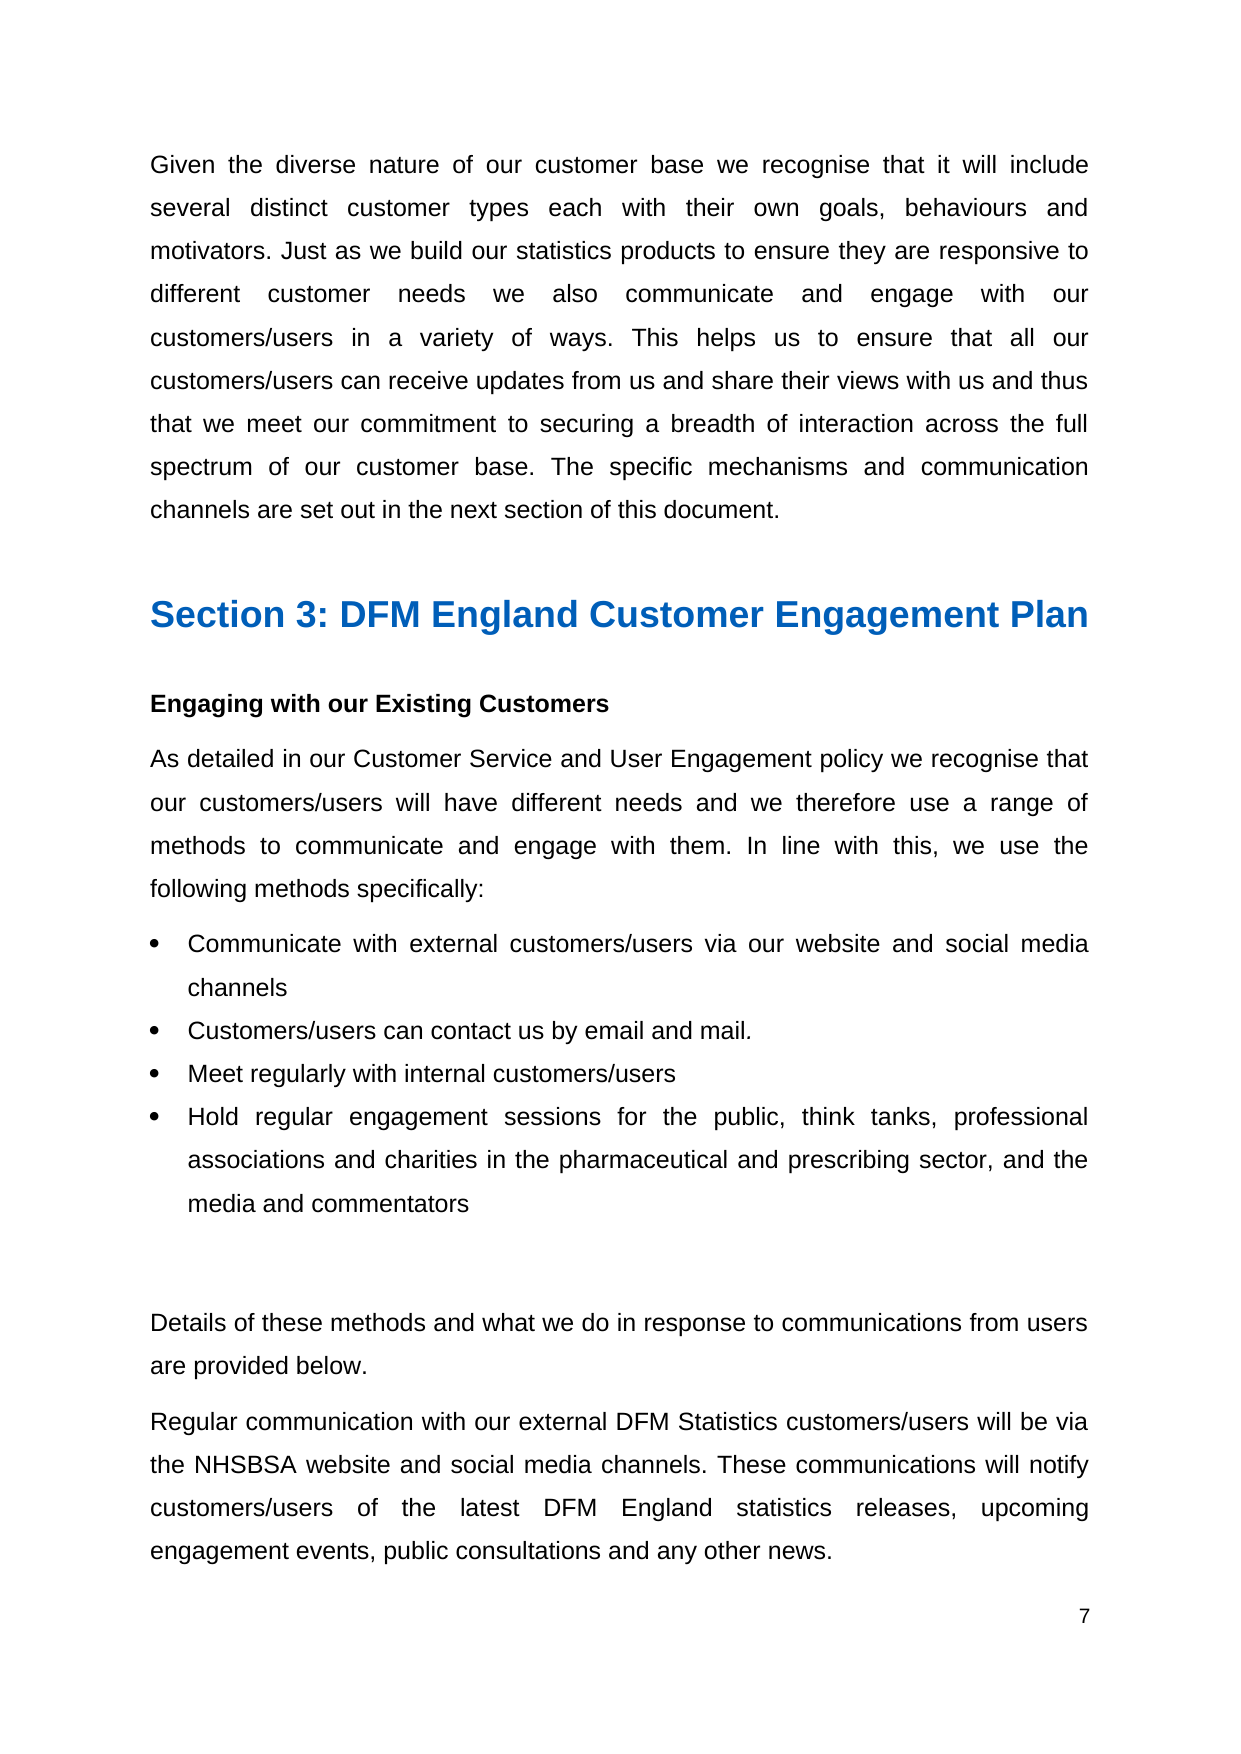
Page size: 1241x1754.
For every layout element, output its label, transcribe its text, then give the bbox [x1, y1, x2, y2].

text Details of these methods and what we do in response to communications from users are provided below. [150, 1308, 1090, 1380]
text Engaging with our Existing Customers [150, 689, 1090, 717]
text Given the diverse nature of our customer base we recognise that it will include several distinct customer types each with their own goals, behaviours and motivators. Just as we build our statistics products to ensure they are responsive to different customer needs we also communicate and engage with our customers/users in a variety of ways. This helps us to ensure that all our customers/users can receive updates from us and share their views with us and thus that we meet our commitment to securing a breadth of interaction across the full spectrum of our customer base. The specific mechanisms and communication channels are set out in the next section of this document. [150, 150, 1090, 524]
subtitle Section 3: DFM England Customer Engagement Plan [150, 592, 1090, 635]
list Communicate with external customers/users via our website and social media channels [150, 929, 1090, 1001]
list Meet regularly with internal customers/users [150, 1059, 1090, 1088]
text As detailed in our Customer Service and User Engagement policy we recognise that our customers/users will have different needs and we therefore use a range of methods to communicate and engage with them. In line with this, we use the following methods specifically: [150, 744, 1090, 902]
list Hold regular engagement sessions for the public, think tanks, professional associations and charities in the pharmaceutical and prescribing sector, and the media and commentators [150, 1102, 1090, 1217]
list Customers/users can contact us by email and mail. [150, 1016, 1090, 1044]
text Regular communication with our external DFM Statistics customers/users will be via the NHSBSA website and social media channels. These communications will notify customers/users of the latest DFM England statistics releases, upcoming engagement events, public consultations and any other news. [150, 1407, 1090, 1565]
